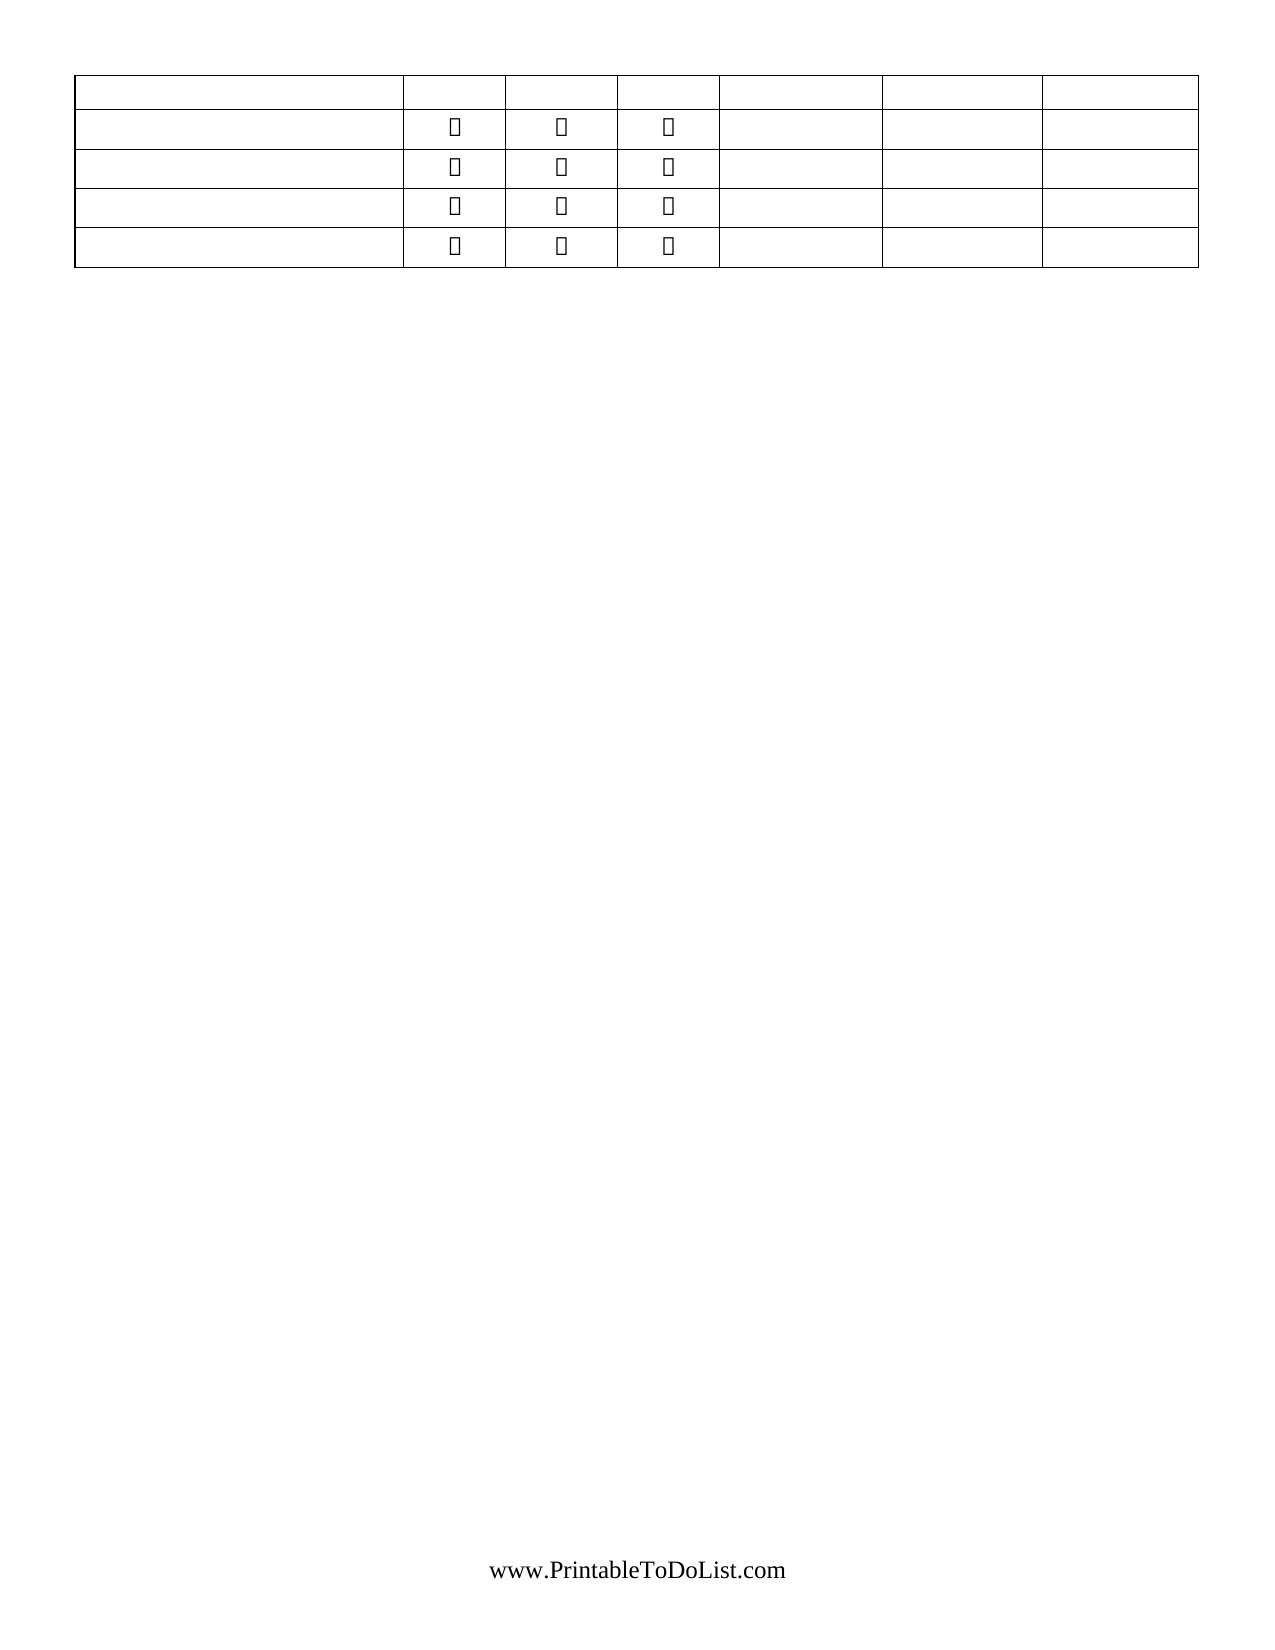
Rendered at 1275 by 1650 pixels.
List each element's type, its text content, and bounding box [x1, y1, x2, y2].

table_cell  [618, 110, 719, 148]
table_cell [1043, 228, 1198, 267]
table_cell [1043, 150, 1198, 188]
table_cell  [618, 189, 719, 227]
table_cell  [404, 228, 505, 267]
table_cell  [404, 150, 505, 188]
table_cell [883, 110, 1042, 148]
table_cell [76, 150, 403, 188]
table_cell [720, 76, 882, 109]
table_cell [76, 76, 403, 109]
table_cell  [618, 228, 719, 267]
table_cell  [506, 228, 617, 267]
table_cell [76, 228, 403, 267]
table_cell  [404, 110, 505, 148]
table_cell [883, 150, 1042, 188]
table_cell [1043, 189, 1198, 227]
table_cell [404, 76, 505, 109]
table_cell [720, 110, 882, 148]
table_cell [883, 76, 1042, 109]
table_cell [1043, 110, 1198, 148]
table_cell  [618, 150, 719, 188]
table_cell [76, 189, 403, 227]
table_cell [1043, 76, 1198, 109]
table_cell [76, 110, 403, 148]
table_cell [720, 189, 882, 227]
table_cell [506, 76, 617, 109]
table_cell [720, 150, 882, 188]
table_cell [720, 228, 882, 267]
table_cell [883, 228, 1042, 267]
table_cell  [506, 150, 617, 188]
table_cell  [506, 110, 617, 148]
table_cell  [506, 189, 617, 227]
table_cell  [404, 189, 505, 227]
table_cell [883, 189, 1042, 227]
table_cell [618, 76, 719, 109]
